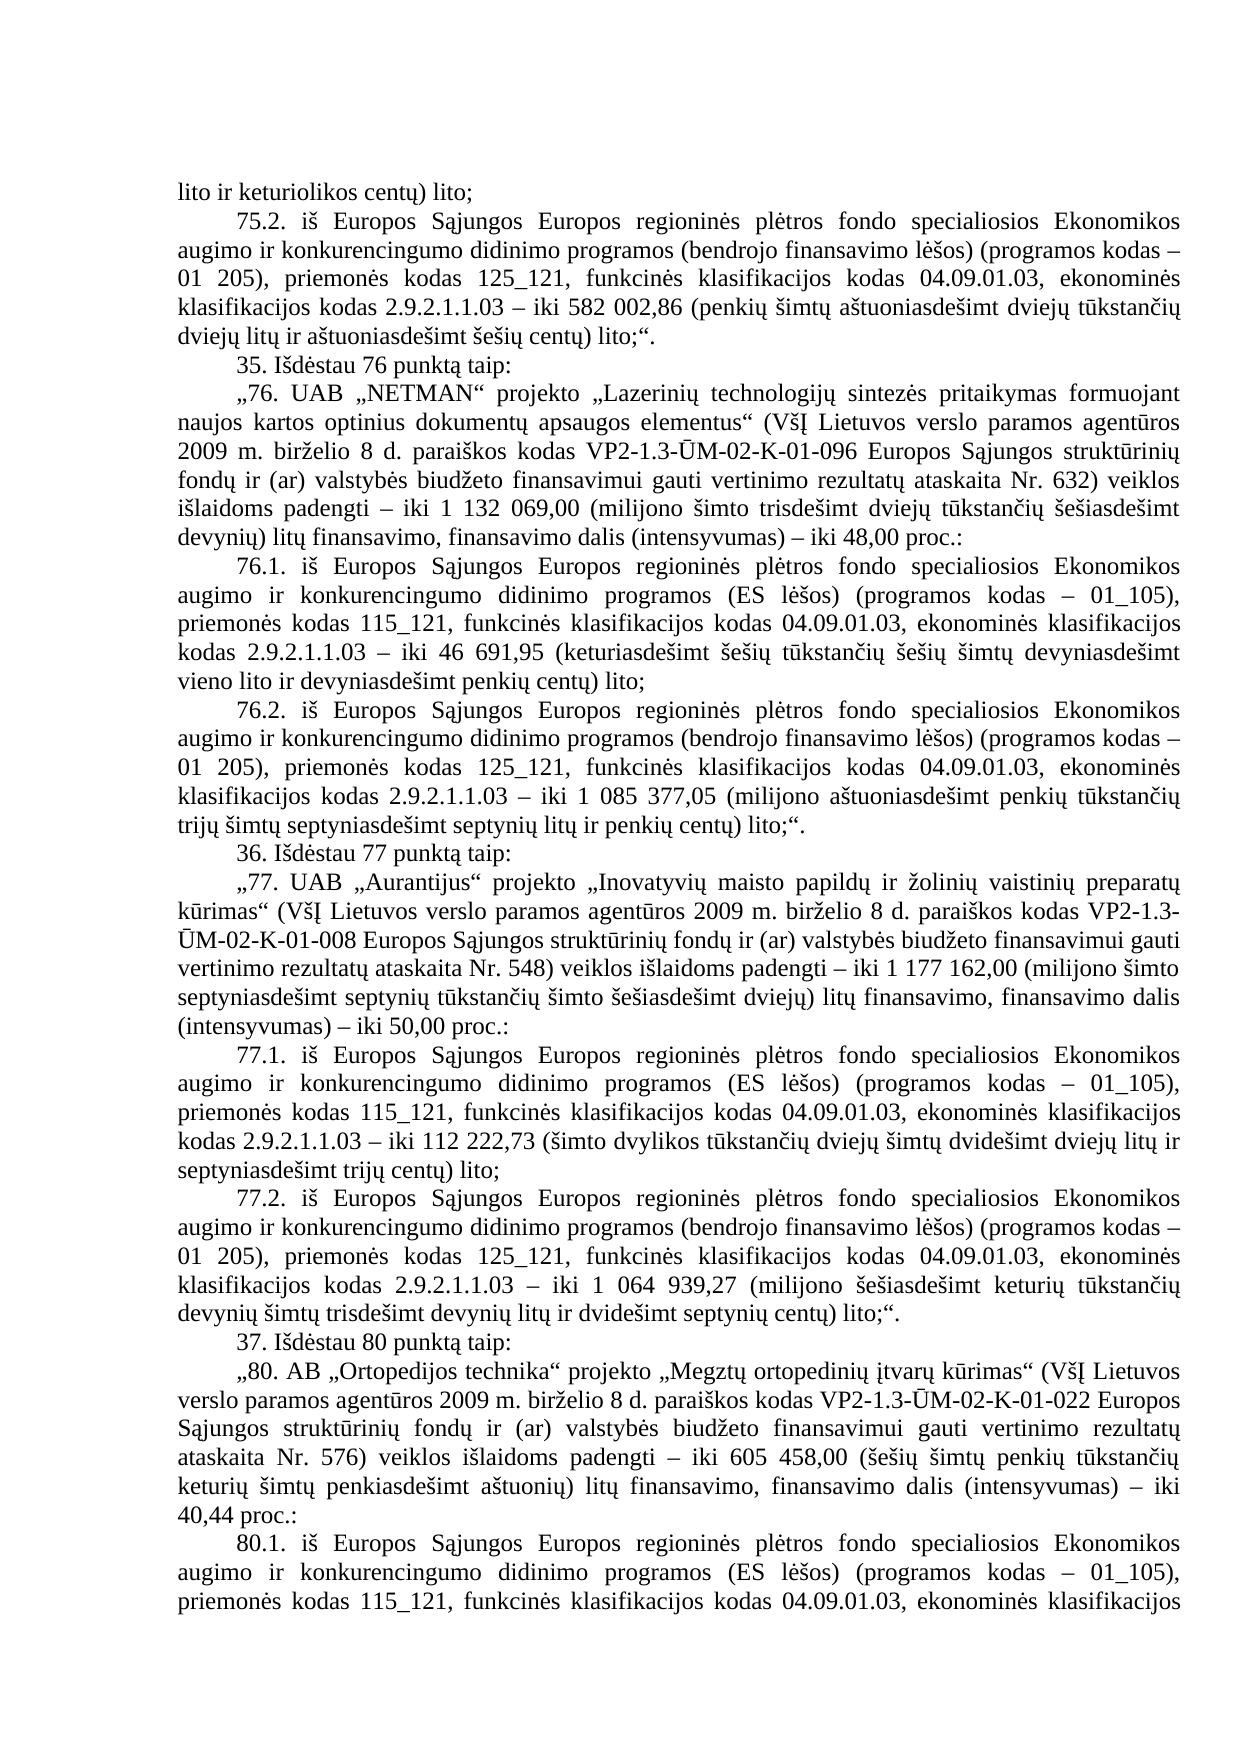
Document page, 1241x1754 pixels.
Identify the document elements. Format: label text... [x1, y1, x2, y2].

text 75.2. iš Europos Sąjungos Europos regioninės plėtros fondo specialiosios Ekonomikos augimo ir konkurencingumo didinimo programos (bendrojo finansavimo lėšos) (programos kodas – 01 205), priemonės kodas 125_121, funkcinės klasifikacijos kodas 04.09.01.03, ekonominės klasifikacijos kodas 2.9.2.1.1.03 – iki 582 002,86 (penkių šimtų aštuoniasdešimt dviejų tūkstančių dviejų litų ir aštuoniasdešimt šešių centų) lito;“. [177, 206, 1181, 350]
text „77. UAB „Aurantijus“ projekto „Inovatyvių maisto papildų ir žolinių vaistinių preparatų kūrimas“ (VšĮ Lietuvos verslo paramos agentūros 2009 m. birželio 8 d. paraiškos kodas VP2-1.3-ŪM-02-K-01-008 Europos Sąjungos struktūrinių fondų ir (ar) valstybės biudžeto finansavimui gauti vertinimo rezultatų ataskaita Nr. 548) veiklos išlaidoms padengti – iki 1 177 162,00 (milijono šimto septyniasdešimt septynių tūkstančių šimto šešiasdešimt dviejų) litų finansavimo, finansavimo dalis (intensyvumas) – iki 50,00 proc.: [177, 867, 1181, 1040]
text lito ir keturiolikos centų) lito; [177, 177, 1181, 206]
text 36. Išdėstau 77 punktą taip: [177, 838, 1181, 867]
text 37. Išdėstau 80 punktą taip: [177, 1327, 1181, 1356]
text 80.1. iš Europos Sąjungos Europos regioninės plėtros fondo specialiosios Ekonomikos augimo ir konkurencingumo didinimo programos (ES lėšos) (programos kodas – 01_105), priemonės kodas 115_121, funkcinės klasifikacijos kodas 04.09.01.03, ekonominės klasifikacijos [177, 1528, 1181, 1615]
text 35. Išdėstau 76 punktą taip: [177, 350, 1181, 378]
text „76. UAB „NETMAN“ projekto „Lazerinių technologijų sintezės pritaikymas formuojant naujos kartos optinius dokumentų apsaugos elementus“ (VšĮ Lietuvos verslo paramos agentūros 2009 m. birželio 8 d. paraiškos kodas VP2-1.3-ŪM-02-K-01-096 Europos Sąjungos struktūrinių fondų ir (ar) valstybės biudžeto finansavimui gauti vertinimo rezultatų ataskaita Nr. 632) veiklos išlaidoms padengti – iki 1 132 069,00 (milijono šimto trisdešimt dviejų tūkstančių šešiasdešimt devynių) litų finansavimo, finansavimo dalis (intensyvumas) – iki 48,00 proc.: [177, 378, 1181, 551]
text 77.1. iš Europos Sąjungos Europos regioninės plėtros fondo specialiosios Ekonomikos augimo ir konkurencingumo didinimo programos (ES lėšos) (programos kodas – 01_105), priemonės kodas 115_121, funkcinės klasifikacijos kodas 04.09.01.03, ekonominės klasifikacijos kodas 2.9.2.1.1.03 – iki 112 222,73 (šimto dvylikos tūkstančių dviejų šimtų dvidešimt dviejų litų ir septyniasdešimt trijų centų) lito; [177, 1040, 1181, 1183]
text 76.1. iš Europos Sąjungos Europos regioninės plėtros fondo specialiosios Ekonomikos augimo ir konkurencingumo didinimo programos (ES lėšos) (programos kodas – 01_105), priemonės kodas 115_121, funkcinės klasifikacijos kodas 04.09.01.03, ekonominės klasifikacijos kodas 2.9.2.1.1.03 – iki 46 691,95 (keturiasdešimt šešių tūkstančių šešių šimtų devyniasdešimt vieno lito ir devyniasdešimt penkių centų) lito; [177, 551, 1181, 695]
text 77.2. iš Europos Sąjungos Europos regioninės plėtros fondo specialiosios Ekonomikos augimo ir konkurencingumo didinimo programos (bendrojo finansavimo lėšos) (programos kodas – 01 205), priemonės kodas 125_121, funkcinės klasifikacijos kodas 04.09.01.03, ekonominės klasifikacijos kodas 2.9.2.1.1.03 – iki 1 064 939,27 (milijono šešiasdešimt keturių tūkstančių devynių šimtų trisdešimt devynių litų ir dvidešimt septynių centų) lito;“. [177, 1183, 1181, 1327]
text „80. AB „Ortopedijos technika“ projekto „Megztų ortopedinių įtvarų kūrimas“ (VšĮ Lietuvos verslo paramos agentūros 2009 m. birželio 8 d. paraiškos kodas VP2-1.3-ŪM-02-K-01-022 Europos Sąjungos struktūrinių fondų ir (ar) valstybės biudžeto finansavimui gauti vertinimo rezultatų ataskaita Nr. 576) veiklos išlaidoms padengti – iki 605 458,00 (šešių šimtų penkių tūkstančių keturių šimtų penkiasdešimt aštuonių) litų finansavimo, finansavimo dalis (intensyvumas) – iki 40,44 proc.: [177, 1356, 1181, 1528]
text 76.2. iš Europos Sąjungos Europos regioninės plėtros fondo specialiosios Ekonomikos augimo ir konkurencingumo didinimo programos (bendrojo finansavimo lėšos) (programos kodas – 01 205), priemonės kodas 125_121, funkcinės klasifikacijos kodas 04.09.01.03, ekonominės klasifikacijos kodas 2.9.2.1.1.03 – iki 1 085 377,05 (milijono aštuoniasdešimt penkių tūkstančių trijų šimtų septyniasdešimt septynių litų ir penkių centų) lito;“. [177, 695, 1181, 838]
